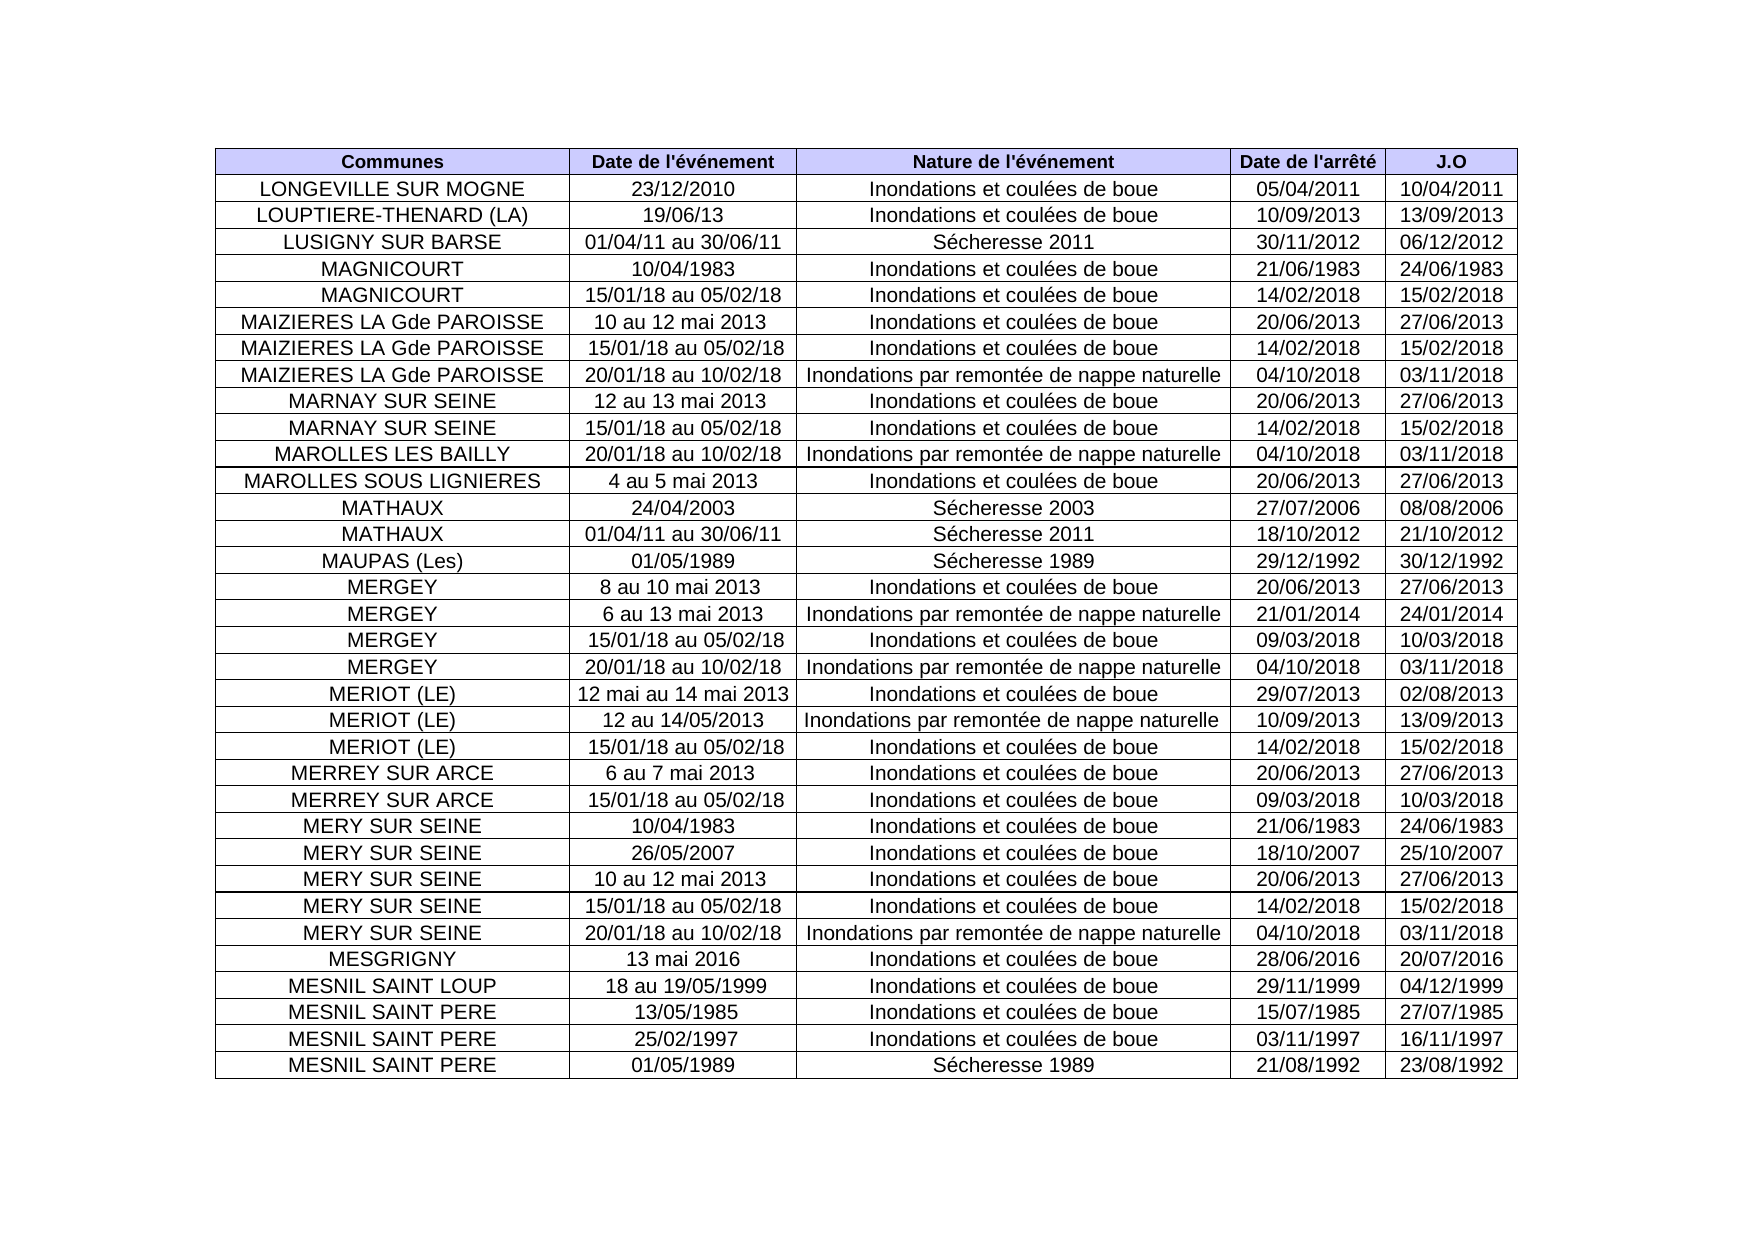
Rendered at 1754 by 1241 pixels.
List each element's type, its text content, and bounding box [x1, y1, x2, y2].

table_cell 04/10/2018 [1231, 919, 1385, 944]
table_cell 04/12/1999 [1386, 972, 1517, 998]
table_cell 10/09/2013 [1231, 707, 1385, 732]
table_cell 01/05/1989 [570, 1052, 796, 1077]
table_cell 06/12/2012 [1386, 229, 1517, 254]
table_cell 15/02/2018 [1386, 282, 1517, 307]
table_cell 30/12/1992 [1386, 547, 1517, 573]
table_cell 15/01/18 au 05/02/18 [570, 627, 796, 652]
table_cell MESNIL SAINT PERE [216, 1025, 569, 1051]
table_cell 03/11/2018 [1386, 919, 1517, 944]
table_cell MERGEY [216, 600, 569, 626]
table_cell 03/11/2018 [1386, 441, 1517, 466]
table_cell 24/06/1983 [1386, 255, 1517, 281]
table_cell 20/06/2013 [1231, 866, 1385, 891]
table_cell 19/06/13 [570, 202, 796, 227]
table_cell 27/07/1985 [1386, 999, 1517, 1024]
table_cell 25/02/1997 [570, 1025, 796, 1051]
table_cell Inondations par remontée de nappe naturelle [797, 361, 1230, 387]
table_cell 10/04/1983 [570, 255, 796, 281]
table_cell MAUPAS (Les) [216, 547, 569, 573]
table_cell 13/09/2013 [1386, 202, 1517, 227]
table_cell 13 mai 2016 [570, 946, 796, 971]
table_cell 8 au 10 mai 2013 [570, 574, 796, 599]
table_cell Inondations et coulées de boue [797, 574, 1230, 599]
table_cell 24/06/1983 [1386, 813, 1517, 838]
table_cell 21/06/1983 [1231, 813, 1385, 838]
table_cell Inondations et coulées de boue [797, 760, 1230, 785]
table_cell Inondations et coulées de boue [797, 175, 1230, 201]
table_cell 26/05/2007 [570, 839, 796, 865]
table_cell 15/01/18 au 05/02/18 [570, 893, 796, 918]
table_cell MAIZIERES LA Gde PAROISSE [216, 335, 569, 360]
table_cell 02/08/2013 [1386, 680, 1517, 706]
table_cell 15/01/18 au 05/02/18 [570, 335, 796, 360]
table_cell 21/06/1983 [1231, 255, 1385, 281]
table_cell 29/12/1992 [1231, 547, 1385, 573]
table_cell 27/06/2013 [1386, 308, 1517, 334]
table_cell 21/08/1992 [1231, 1052, 1385, 1077]
table_cell 24/01/2014 [1386, 600, 1517, 626]
table_cell 04/10/2018 [1231, 654, 1385, 679]
table_cell 01/04/11 au 30/06/11 [570, 521, 796, 546]
table_cell 16/11/1997 [1386, 1025, 1517, 1051]
table_cell Inondations et coulées de boue [797, 202, 1230, 227]
table_cell 23/12/2010 [570, 175, 796, 201]
table_cell Inondations et coulées de boue [797, 414, 1230, 440]
table_cell Inondations et coulées de boue [797, 468, 1230, 493]
table_cell 15/01/18 au 05/02/18 [570, 282, 796, 307]
table_cell 12 mai au 14 mai 2013 [570, 680, 796, 706]
table_cell 20/01/18 au 10/02/18 [570, 441, 796, 466]
table_cell MERREY SUR ARCE [216, 786, 569, 812]
table_cell 10/03/2018 [1386, 627, 1517, 652]
table_cell 10/09/2013 [1231, 202, 1385, 227]
table_cell 14/02/2018 [1231, 733, 1385, 759]
table_cell 09/03/2018 [1231, 786, 1385, 812]
table_cell Sécheresse 2003 [797, 494, 1230, 519]
table_cell MARNAY SUR SEINE [216, 414, 569, 440]
table_cell MERGEY [216, 574, 569, 599]
table_cell 05/04/2011 [1231, 175, 1385, 201]
table_cell MESGRIGNY [216, 946, 569, 971]
table_cell MERGEY [216, 627, 569, 652]
table_cell LUSIGNY SUR BARSE [216, 229, 569, 254]
table_cell 27/07/2006 [1231, 494, 1385, 519]
table_cell MAGNICOURT [216, 255, 569, 281]
table_cell Inondations et coulées de boue [797, 282, 1230, 307]
table_cell 14/02/2018 [1231, 282, 1385, 307]
table_cell Inondations et coulées de boue [797, 839, 1230, 865]
table_cell 14/02/2018 [1231, 893, 1385, 918]
table_cell 14/02/2018 [1231, 414, 1385, 440]
table_cell 10 au 12 mai 2013 [570, 308, 796, 334]
table_cell 10 au 12 mai 2013 [570, 866, 796, 891]
table_cell 29/07/2013 [1231, 680, 1385, 706]
table_cell 27/06/2013 [1386, 574, 1517, 599]
table_cell 27/06/2013 [1386, 388, 1517, 413]
table_cell 28/06/2016 [1231, 946, 1385, 971]
table_cell Inondations par remontée de nappe naturelle [797, 707, 1230, 732]
table_cell Inondations et coulées de boue [797, 972, 1230, 998]
table_cell Inondations et coulées de boue [797, 866, 1230, 891]
table_cell LONGEVILLE SUR MOGNE [216, 175, 569, 201]
table_cell 04/10/2018 [1231, 361, 1385, 387]
table_cell MERY SUR SEINE [216, 839, 569, 865]
table_cell Inondations et coulées de boue [797, 1025, 1230, 1051]
table_cell 21/01/2014 [1231, 600, 1385, 626]
table_cell 15/01/18 au 05/02/18 [570, 786, 796, 812]
table_cell 27/06/2013 [1386, 760, 1517, 785]
table_cell MAIZIERES LA Gde PAROISSE [216, 308, 569, 334]
table_cell MESNIL SAINT PERE [216, 1052, 569, 1077]
table_cell 6 au 13 mai 2013 [570, 600, 796, 626]
table_cell 15/01/18 au 05/02/18 [570, 414, 796, 440]
table_cell Inondations et coulées de boue [797, 999, 1230, 1024]
table_cell Inondations et coulées de boue [797, 786, 1230, 812]
table_cell 15/02/2018 [1386, 893, 1517, 918]
table_cell 13/09/2013 [1386, 707, 1517, 732]
table_cell 01/04/11 au 30/06/11 [570, 229, 796, 254]
table_cell Inondations et coulées de boue [797, 680, 1230, 706]
table_cell 20/01/18 au 10/02/18 [570, 654, 796, 679]
table_cell Sécheresse 2011 [797, 229, 1230, 254]
table_cell 24/04/2003 [570, 494, 796, 519]
table_cell 20/07/2016 [1386, 946, 1517, 971]
table_cell 08/08/2006 [1386, 494, 1517, 519]
table_cell 04/10/2018 [1231, 441, 1385, 466]
table_cell 20/06/2013 [1231, 468, 1385, 493]
table_cell 15/02/2018 [1386, 414, 1517, 440]
table_cell 29/11/1999 [1231, 972, 1385, 998]
table_cell 03/11/2018 [1386, 361, 1517, 387]
table_cell 6 au 7 mai 2013 [570, 760, 796, 785]
table_cell Inondations par remontée de nappe naturelle [797, 441, 1230, 466]
table_cell MAROLLES SOUS LIGNIERES [216, 468, 569, 493]
table_cell MERY SUR SEINE [216, 813, 569, 838]
table_cell 03/11/2018 [1386, 654, 1517, 679]
table_header Date de l'événement [570, 149, 796, 174]
table_cell Inondations et coulées de boue [797, 627, 1230, 652]
table_cell 18 au 19/05/1999 [570, 972, 796, 998]
table_header Communes [216, 149, 569, 174]
table_cell 20/06/2013 [1231, 308, 1385, 334]
table_cell 20/01/18 au 10/02/18 [570, 919, 796, 944]
table_cell Inondations par remontée de nappe naturelle [797, 654, 1230, 679]
table_cell MARNAY SUR SEINE [216, 388, 569, 413]
table_cell 20/06/2013 [1231, 760, 1385, 785]
table_cell 4 au 5 mai 2013 [570, 468, 796, 493]
table_cell Sécheresse 1989 [797, 547, 1230, 573]
table_cell 27/06/2013 [1386, 468, 1517, 493]
table_cell 15/07/1985 [1231, 999, 1385, 1024]
table_cell 15/02/2018 [1386, 335, 1517, 360]
table_cell Inondations et coulées de boue [797, 813, 1230, 838]
table_cell 10/04/1983 [570, 813, 796, 838]
table_cell MERY SUR SEINE [216, 866, 569, 891]
table_cell Sécheresse 1989 [797, 1052, 1230, 1077]
table_cell Inondations et coulées de boue [797, 388, 1230, 413]
table_cell MESNIL SAINT LOUP [216, 972, 569, 998]
table_cell Inondations et coulées de boue [797, 335, 1230, 360]
table_cell 12 au 13 mai 2013 [570, 388, 796, 413]
table_cell MAIZIERES LA Gde PAROISSE [216, 361, 569, 387]
table_cell 21/10/2012 [1386, 521, 1517, 546]
table_cell MESNIL SAINT PERE [216, 999, 569, 1024]
table_cell 12 au 14/05/2013 [570, 707, 796, 732]
table_cell MERIOT (LE) [216, 733, 569, 759]
table_cell MERGEY [216, 654, 569, 679]
table_cell Inondations et coulées de boue [797, 733, 1230, 759]
table_cell 20/06/2013 [1231, 388, 1385, 413]
table_cell Inondations et coulées de boue [797, 255, 1230, 281]
table_cell 09/03/2018 [1231, 627, 1385, 652]
table_cell 01/05/1989 [570, 547, 796, 573]
table_cell MERIOT (LE) [216, 707, 569, 732]
table_cell Sécheresse 2011 [797, 521, 1230, 546]
table_cell MATHAUX [216, 494, 569, 519]
table_cell MERY SUR SEINE [216, 893, 569, 918]
table_cell 18/10/2007 [1231, 839, 1385, 865]
table_cell 10/04/2011 [1386, 175, 1517, 201]
table_cell MERIOT (LE) [216, 680, 569, 706]
table_cell 23/08/1992 [1386, 1052, 1517, 1077]
table_header Date de l'arrêté [1231, 149, 1385, 174]
table_cell MERREY SUR ARCE [216, 760, 569, 785]
table_cell 03/11/1997 [1231, 1025, 1385, 1051]
table_cell 15/01/18 au 05/02/18 [570, 733, 796, 759]
table_cell 30/11/2012 [1231, 229, 1385, 254]
table_cell Inondations et coulées de boue [797, 893, 1230, 918]
table_cell 18/10/2012 [1231, 521, 1385, 546]
table_header J.O [1386, 149, 1517, 174]
table_cell 15/02/2018 [1386, 733, 1517, 759]
table_cell LOUPTIERE-THENARD (LA) [216, 202, 569, 227]
table_cell Inondations par remontée de nappe naturelle [797, 600, 1230, 626]
table_cell MAGNICOURT [216, 282, 569, 307]
table_cell 27/06/2013 [1386, 866, 1517, 891]
table_cell 25/10/2007 [1386, 839, 1517, 865]
table_cell MATHAUX [216, 521, 569, 546]
table_cell Inondations par remontée de nappe naturelle [797, 919, 1230, 944]
table_cell MAROLLES LES BAILLY [216, 441, 569, 466]
table_cell MERY SUR SEINE [216, 919, 569, 944]
table_cell 13/05/1985 [570, 999, 796, 1024]
table_cell Inondations et coulées de boue [797, 308, 1230, 334]
table_cell 14/02/2018 [1231, 335, 1385, 360]
table_cell 20/06/2013 [1231, 574, 1385, 599]
table_cell 20/01/18 au 10/02/18 [570, 361, 796, 387]
table_cell Inondations et coulées de boue [797, 946, 1230, 971]
table_cell 10/03/2018 [1386, 786, 1517, 812]
table_header Nature de l'événement [797, 149, 1230, 174]
